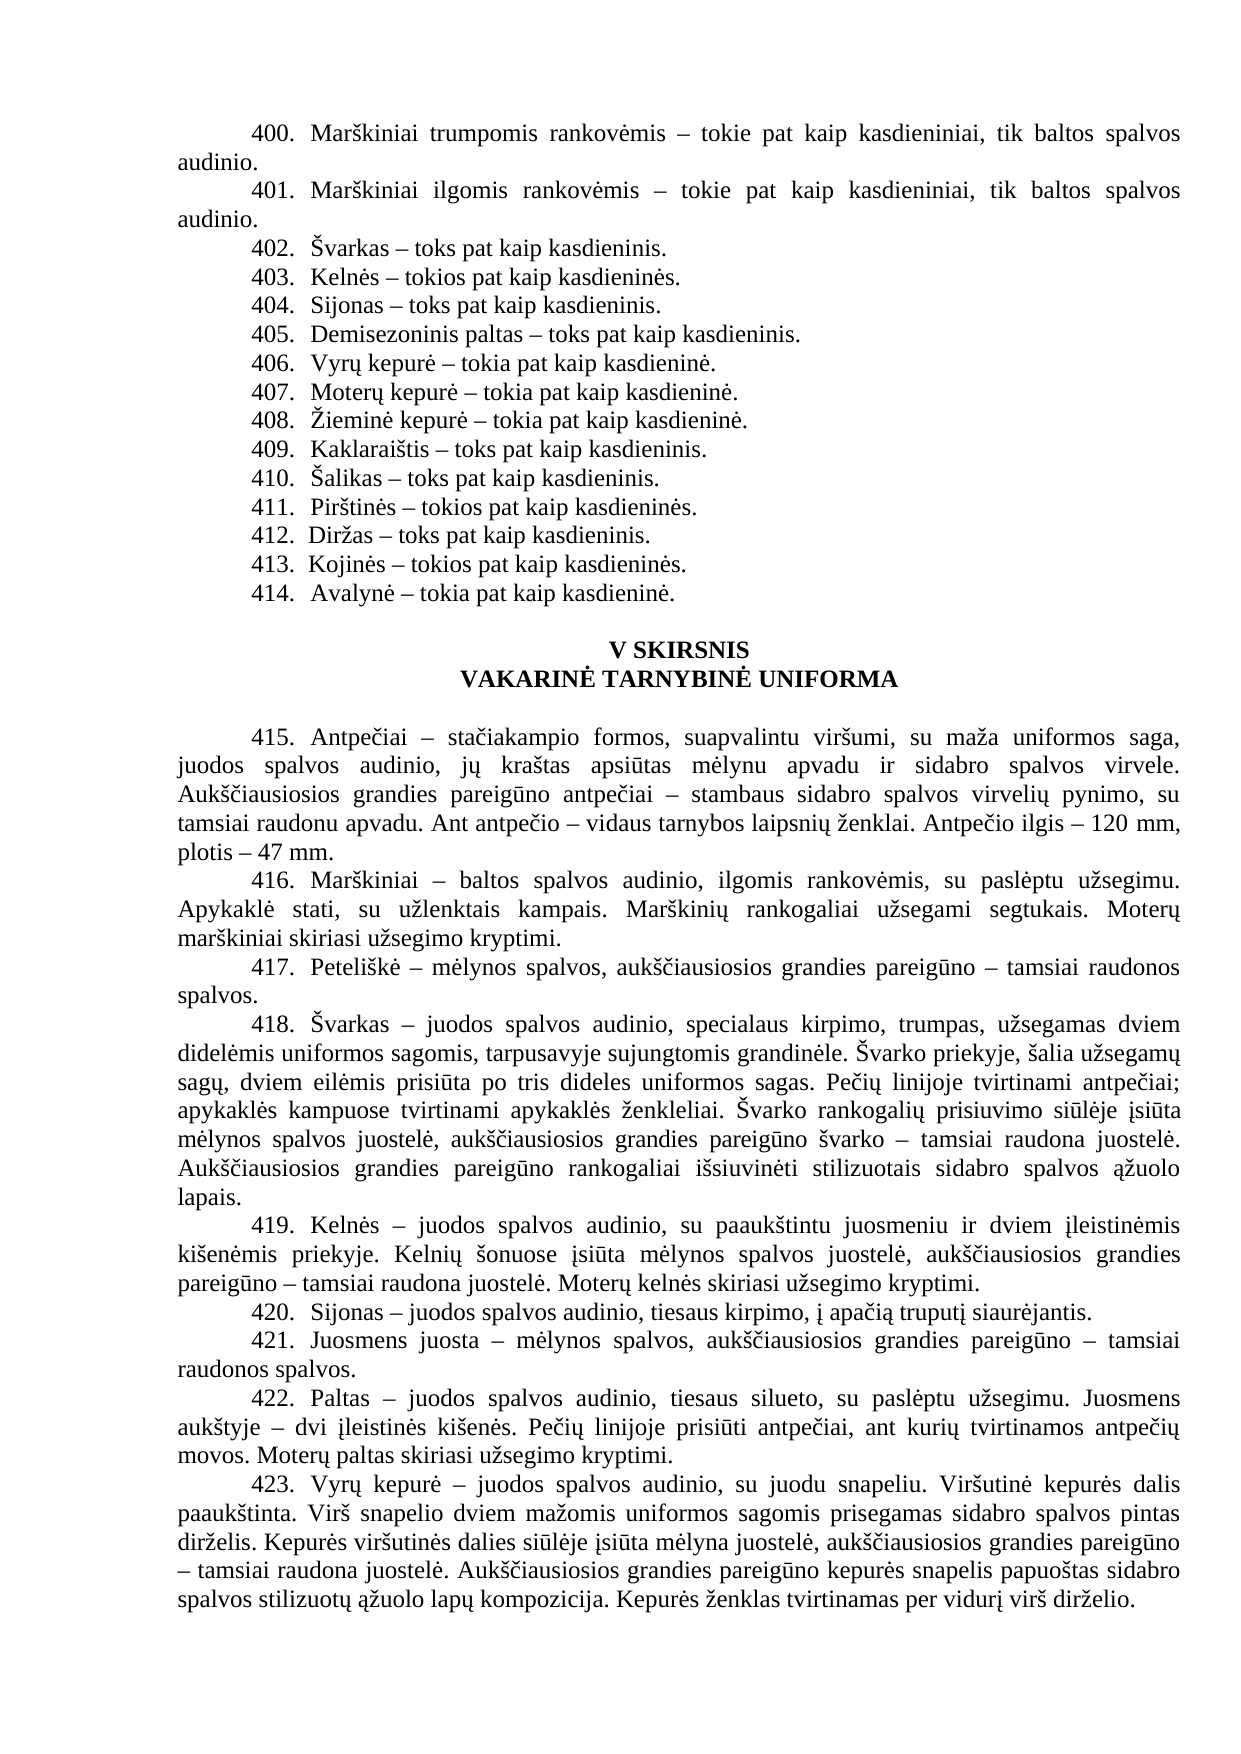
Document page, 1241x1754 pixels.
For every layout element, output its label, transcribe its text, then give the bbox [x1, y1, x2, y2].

text 407. Moterų kepurė – tokia pat kaip kasdieninė. [177, 377, 1181, 406]
text 416. Marškiniai – baltos spalvos audinio, ilgomis rankovėmis, su paslėptu užsegimu. Apykaklė stati, su užlenktais kampais. Marškinių rankogaliai užsegami segtukais. Moterų marškiniai skiriasi užsegimo kryptimi. [177, 866, 1181, 952]
text 406. Vyrų kepurė – tokia pat kaip kasdieninė. [177, 348, 1181, 377]
text 409. Kaklaraištis – toks pat kaip kasdieninis. [177, 434, 1181, 463]
text 421. Juosmens juosta – mėlynos spalvos, aukščiausiosios grandies pareigūno – tamsiai raudonos spalvos. [177, 1326, 1181, 1383]
text 402. Švarkas – toks pat kaip kasdieninis. [177, 233, 1181, 262]
text 415. Antpečiai – stačiakampio formos, suapvalintu viršumi, su maža uniformos saga, juodos spalvos audinio, jų kraštas apsiūtas mėlynu apvadu ir sidabro spalvos virvele. Aukščiausiosios grandies pareigūno antpečiai – stambaus sidabro spalvos virvelių pynimo, su tamsiai raudonu apvadu. Ant antpečio – vidaus tarnybos laipsnių ženklai. Antpečio ilgis – 120 mm, plotis – 47 mm. [177, 722, 1181, 866]
text V SKIRSNIS [177, 636, 1181, 664]
text VAKARINĖ TARNYBINĖ UNIFORMA [177, 664, 1181, 693]
text 414. Avalynė – tokia pat kaip kasdieninė. [177, 578, 1181, 607]
text 401. Marškiniai ilgomis rankovėmis – tokie pat kaip kasdieniniai, tik baltos spalvos audinio. [177, 176, 1181, 233]
text 419. Kelnės – juodos spalvos audinio, su paaukštintu juosmeniu ir dviem įleistinėmis kišenėmis priekyje. Kelnių šonuose įsiūta mėlynos spalvos juostelė, aukščiausiosios grandies pareigūno – tamsiai raudona juostelė. Moterų kelnės skiriasi užsegimo kryptimi. [177, 1211, 1181, 1297]
text 420. Sijonas – juodos spalvos audinio, tiesaus kirpimo, į apačią truputį siaurėjantis. [177, 1297, 1181, 1326]
text 422. Paltas – juodos spalvos audinio, tiesaus silueto, su paslėptu užsegimu. Juosmens aukštyje – dvi įleistinės kišenės. Pečių linijoje prisiūti antpečiai, ant kurių tvirtinamos antpečių movos. Moterų paltas skiriasi užsegimo kryptimi. [177, 1383, 1181, 1469]
text 417. Peteliškė – mėlynos spalvos, aukščiausiosios grandies pareigūno – tamsiai raudonos spalvos. [177, 952, 1181, 1009]
text 404. Sijonas – toks pat kaip kasdieninis. [177, 291, 1181, 319]
text 405. Demisezoninis paltas – toks pat kaip kasdieninis. [177, 319, 1181, 348]
text 413. Kojinės – tokios pat kaip kasdieninės. [251, 549, 1181, 578]
text 423. Vyrų kepurė – juodos spalvos audinio, su juodu snapeliu. Viršutinė kepurės dalis paaukštinta. Virš snapelio dviem mažomis uniformos sagomis prisegamas sidabro spalvos pintas dirželis. Kepurės viršutinės dalies siūlėje įsiūta mėlyna juostelė, aukščiausiosios grandies pareigūno – tamsiai raudona juostelė. Aukščiausiosios grandies pareigūno kepurės snapelis papuoštas sidabro spalvos stilizuotų ąžuolo lapų kompozicija. Kepurės ženklas tvirtinamas per vidurį virš dirželio. [177, 1469, 1181, 1613]
text 408. Žieminė kepurė – tokia pat kaip kasdieninė. [177, 406, 1181, 434]
text 403. Kelnės – tokios pat kaip kasdieninės. [177, 262, 1181, 291]
text 412. Diržas – toks pat kaip kasdieninis. [251, 521, 1181, 549]
text 410. Šalikas – toks pat kaip kasdieninis. [251, 463, 1181, 492]
text 411. Pirštinės – tokios pat kaip kasdieninės. [251, 492, 1181, 521]
text 418. Švarkas – juodos spalvos audinio, specialaus kirpimo, trumpas, užsegamas dviem didelėmis uniformos sagomis, tarpusavyje sujungtomis grandinėle. Švarko priekyje, šalia užsegamų sagų, dviem eilėmis prisiūta po tris dideles uniformos sagas. Pečių linijoje tvirtinami antpečiai; apykaklės kampuose tvirtinami apykaklės ženkleliai. Švarko rankogalių prisiuvimo siūlėje įsiūta mėlynos spalvos juostelė, aukščiausiosios grandies pareigūno švarko – tamsiai raudona juostelė. Aukščiausiosios grandies pareigūno rankogaliai išsiuvinėti stilizuotais sidabro spalvos ąžuolo lapais. [177, 1009, 1181, 1211]
text 400. Marškiniai trumpomis rankovėmis – tokie pat kaip kasdieniniai, tik baltos spalvos audinio. [177, 118, 1181, 176]
